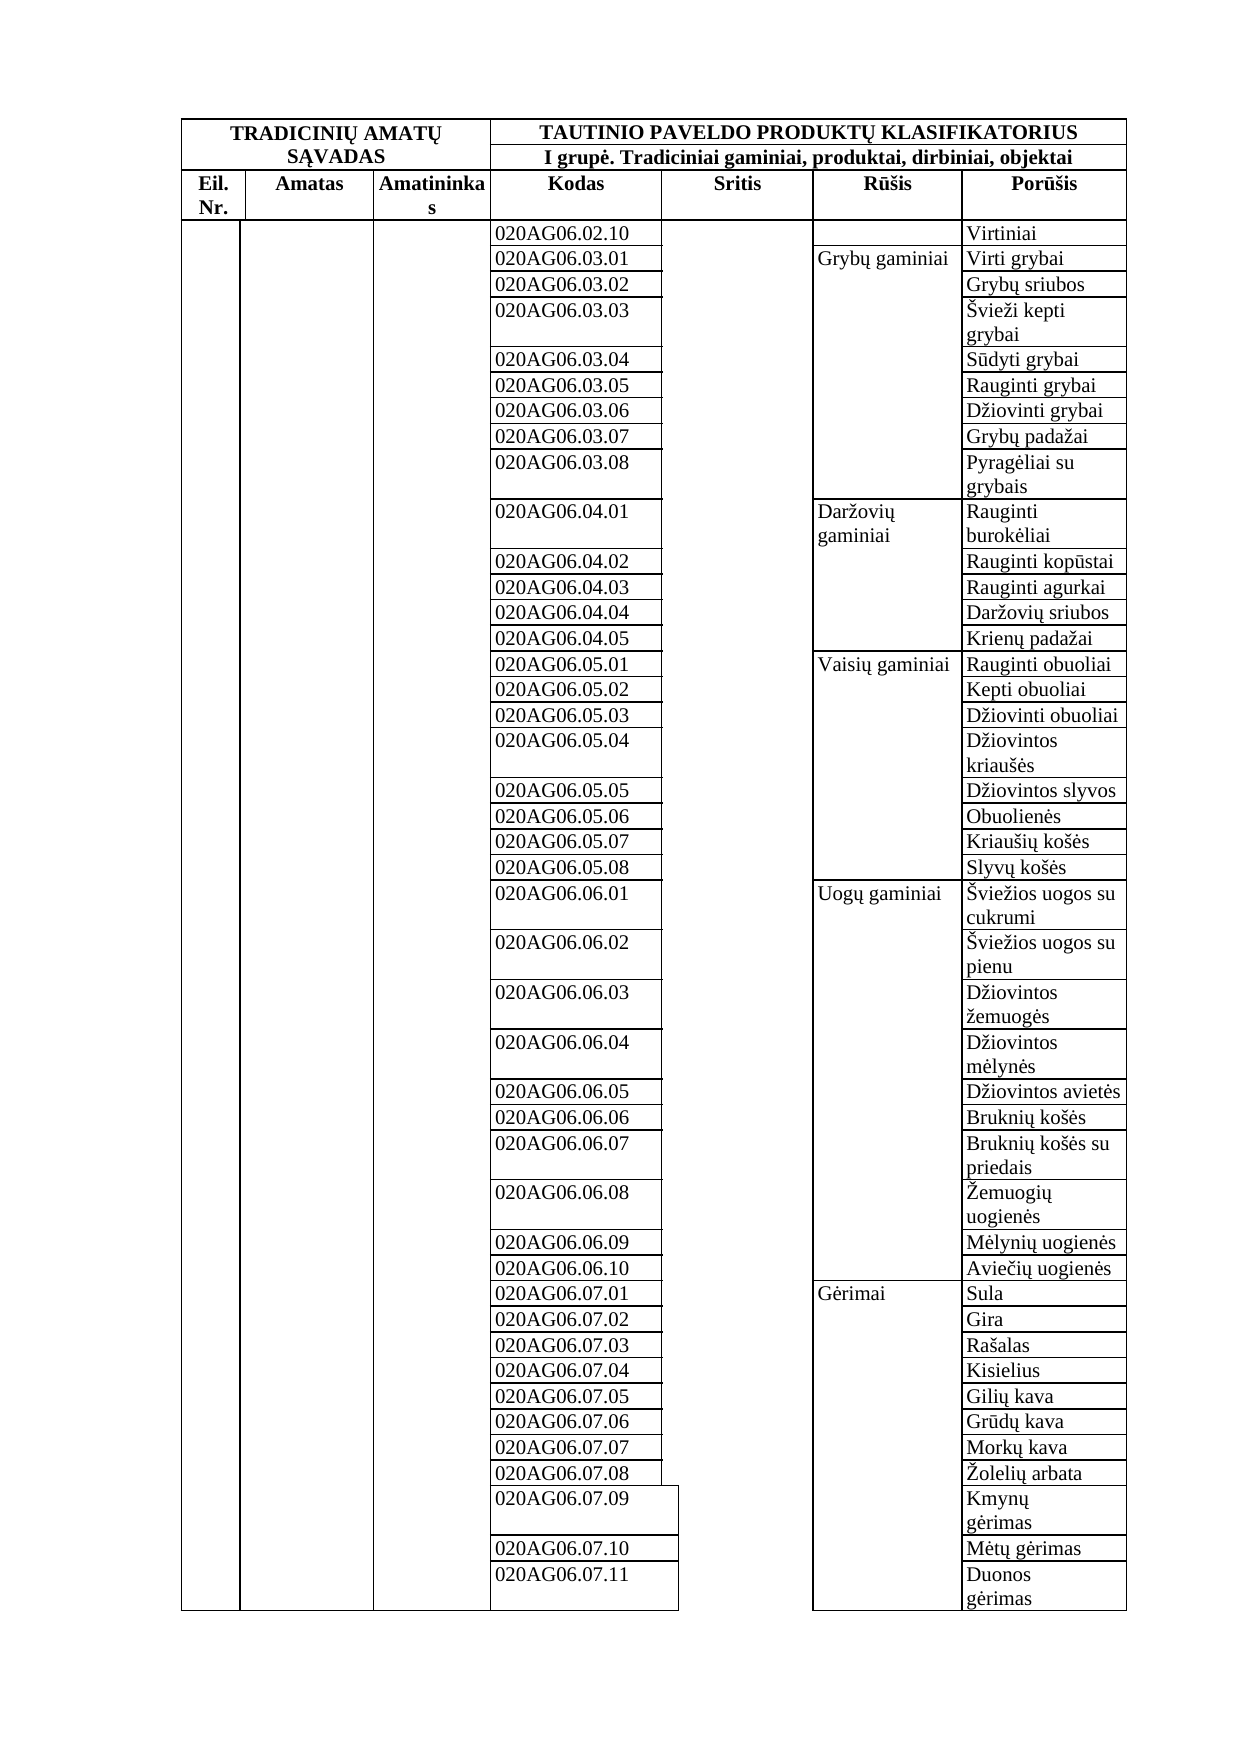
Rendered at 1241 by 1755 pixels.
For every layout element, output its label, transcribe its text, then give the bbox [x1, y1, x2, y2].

table_cell [1093, 1486, 1126, 1534]
table_cell 020AG06.05.06 [491, 804, 661, 828]
table_cell [182, 221, 239, 1610]
table_cell 020AG06.07.01 [491, 1281, 661, 1305]
table_cell 020AG06.05.03 [491, 703, 661, 727]
table_cell Grybų padažai [963, 424, 1126, 448]
table_cell [374, 221, 490, 1610]
table_cell Kodas [491, 171, 661, 219]
table_cell Rašalas [963, 1333, 1126, 1357]
table_cell 020AG06.06.09 [491, 1230, 661, 1254]
table_cell 020AG06.07.10 [491, 1536, 662, 1560]
table_cell Sūdyti grybai [963, 347, 1126, 371]
table_cell Džiovintos kriaušės [963, 728, 1126, 777]
table_cell Rauginti grybai [963, 373, 1126, 397]
table_cell Kepti obuoliai [963, 677, 1126, 701]
table_cell 020AG06.05.04 [491, 728, 661, 777]
table_cell [662, 1486, 678, 1534]
table_cell 020AG06.07.05 [491, 1384, 661, 1408]
table_cell 020AG06.03.05 [491, 373, 661, 397]
table_cell Kisielius [963, 1358, 1126, 1382]
table_cell Sritis [662, 171, 812, 219]
table_cell Grybų gaminiai [814, 246, 961, 498]
table_cell 020AG06.06.01 [491, 881, 661, 929]
table_cell [662, 1562, 678, 1610]
table_header TAUTINIO PAVELDO PRODUKTŲ KLASIFIKATORIUS [491, 120, 1126, 144]
table_cell Rauginti kopūstai [963, 549, 1126, 573]
table_cell [1093, 1536, 1126, 1560]
table_cell 020AG06.03.01 [491, 246, 661, 270]
table_cell Rauginti burokėliai [963, 500, 1126, 547]
table_cell Duonos gėrimas [963, 1562, 1093, 1610]
table_cell Kmynų gėrimas [963, 1486, 1093, 1534]
table_cell Rauginti obuoliai [963, 652, 1126, 676]
table_cell 020AG06.06.04 [491, 1030, 661, 1078]
table_cell Šviežios uogos su cukrumi [963, 881, 1126, 929]
table_cell [679, 1485, 812, 1610]
table_cell 020AG06.06.06 [491, 1105, 661, 1129]
table_cell Vaisių gaminiai [814, 652, 961, 879]
table_cell 020AG06.04.03 [491, 575, 661, 599]
table_cell Džiovintos žemuogės [963, 980, 1126, 1028]
table_cell Pyragėliai su grybais [963, 450, 1126, 498]
table_cell 020AG06.07.09 [491, 1486, 662, 1534]
table_cell Džiovinti grybai [963, 398, 1126, 422]
table_cell Uogų gaminiai [814, 881, 961, 1280]
table_cell 020AG06.06.08 [491, 1180, 661, 1228]
table_cell 020AG06.06.03 [491, 980, 661, 1028]
table_cell 020AG06.06.05 [491, 1080, 661, 1103]
table_cell Kriaušių košės [963, 830, 1126, 853]
table_cell Bruknių košės su priedais [963, 1131, 1126, 1179]
table_cell [1093, 1562, 1126, 1610]
table_cell [814, 221, 961, 245]
table_cell 020AG06.07.11 [491, 1562, 662, 1610]
table_cell Slyvų košės [963, 855, 1126, 879]
table_cell 020AG06.06.02 [491, 930, 661, 978]
table_cell Mėlynių uogienės [963, 1230, 1126, 1254]
table_cell 020AG06.07.08 [491, 1461, 661, 1485]
table_cell Morkų kava [963, 1435, 1126, 1459]
table_cell [241, 221, 373, 1610]
table_cell 020AG06.05.05 [491, 778, 661, 802]
table_cell 020AG06.05.08 [491, 855, 661, 879]
table_cell Aviečių uogienės [963, 1256, 1126, 1280]
table_cell 020AG06.07.06 [491, 1410, 661, 1433]
table_cell Žolelių arbata [963, 1461, 1126, 1485]
table_cell Džiovintos avietės [963, 1080, 1126, 1103]
table_cell Daržovių sriubos [963, 600, 1126, 624]
table_cell 020AG06.04.02 [491, 549, 661, 573]
table_cell Bruknių košės [963, 1105, 1126, 1129]
table_cell Žemuogių uogienės [963, 1180, 1126, 1228]
table_cell 020AG06.07.07 [491, 1435, 661, 1459]
table_cell Džiovintos slyvos [963, 778, 1126, 802]
table_cell 020AG06.05.01 [491, 652, 661, 676]
table_cell 020AG06.04.05 [491, 626, 661, 650]
table_cell [662, 1536, 678, 1560]
table_cell Gira [963, 1307, 1126, 1331]
table_header TRADICINIŲ AMATŲ SĄVADAS [182, 120, 490, 169]
table_cell Virtiniai [963, 221, 1126, 245]
table_cell Krienų padažai [963, 626, 1126, 650]
table_cell 020AG06.04.01 [491, 500, 661, 547]
table_cell 020AG06.07.03 [491, 1333, 661, 1357]
table_cell 020AG06.02.10 [491, 221, 661, 245]
table_cell 020AG06.04.04 [491, 600, 661, 624]
table_cell Gilių kava [963, 1384, 1126, 1408]
table_cell Porūšis [963, 171, 1126, 219]
table_cell Gėrimai [814, 1281, 961, 1610]
table_cell [662, 221, 812, 1485]
table_cell Eil. Nr. [182, 171, 245, 219]
table_cell 020AG06.05.07 [491, 830, 661, 853]
table_cell Rauginti agurkai [963, 575, 1126, 599]
table_cell 020AG06.03.06 [491, 398, 661, 422]
table_cell Džiovintos mėlynės [963, 1030, 1126, 1078]
table_cell Amatininkas [374, 171, 490, 219]
table_cell Obuolienės [963, 804, 1126, 828]
table_cell Džiovinti obuoliai [963, 703, 1126, 727]
table_cell Švieži kepti grybai [963, 298, 1126, 346]
table_cell 020AG06.03.07 [491, 424, 661, 448]
table_cell Rūšis [814, 171, 961, 219]
table_cell 020AG06.03.03 [491, 298, 661, 346]
table_cell Sula [963, 1281, 1126, 1305]
table_cell Grybų sriubos [963, 272, 1126, 296]
table_cell Grūdų kava [963, 1410, 1126, 1433]
table_cell Virti grybai [963, 246, 1126, 270]
table_cell 020AG06.06.07 [491, 1131, 661, 1179]
table_cell Daržovių gaminiai [814, 500, 961, 650]
table_cell Amatas [246, 171, 373, 219]
table_cell 020AG06.05.02 [491, 677, 661, 701]
table_cell 020AG06.07.02 [491, 1307, 661, 1331]
table_cell Mėtų gėrimas [963, 1536, 1093, 1560]
table_cell Šviežios uogos su pienu [963, 930, 1126, 978]
table_cell 020AG06.03.02 [491, 272, 661, 296]
table_cell I grupė. Tradiciniai gaminiai, produktai, dirbiniai, objektai [491, 145, 1126, 169]
table_cell 020AG06.07.04 [491, 1358, 661, 1382]
table_cell 020AG06.06.10 [491, 1256, 661, 1280]
table_cell 020AG06.03.08 [491, 450, 661, 498]
table_cell 020AG06.03.04 [491, 347, 661, 371]
